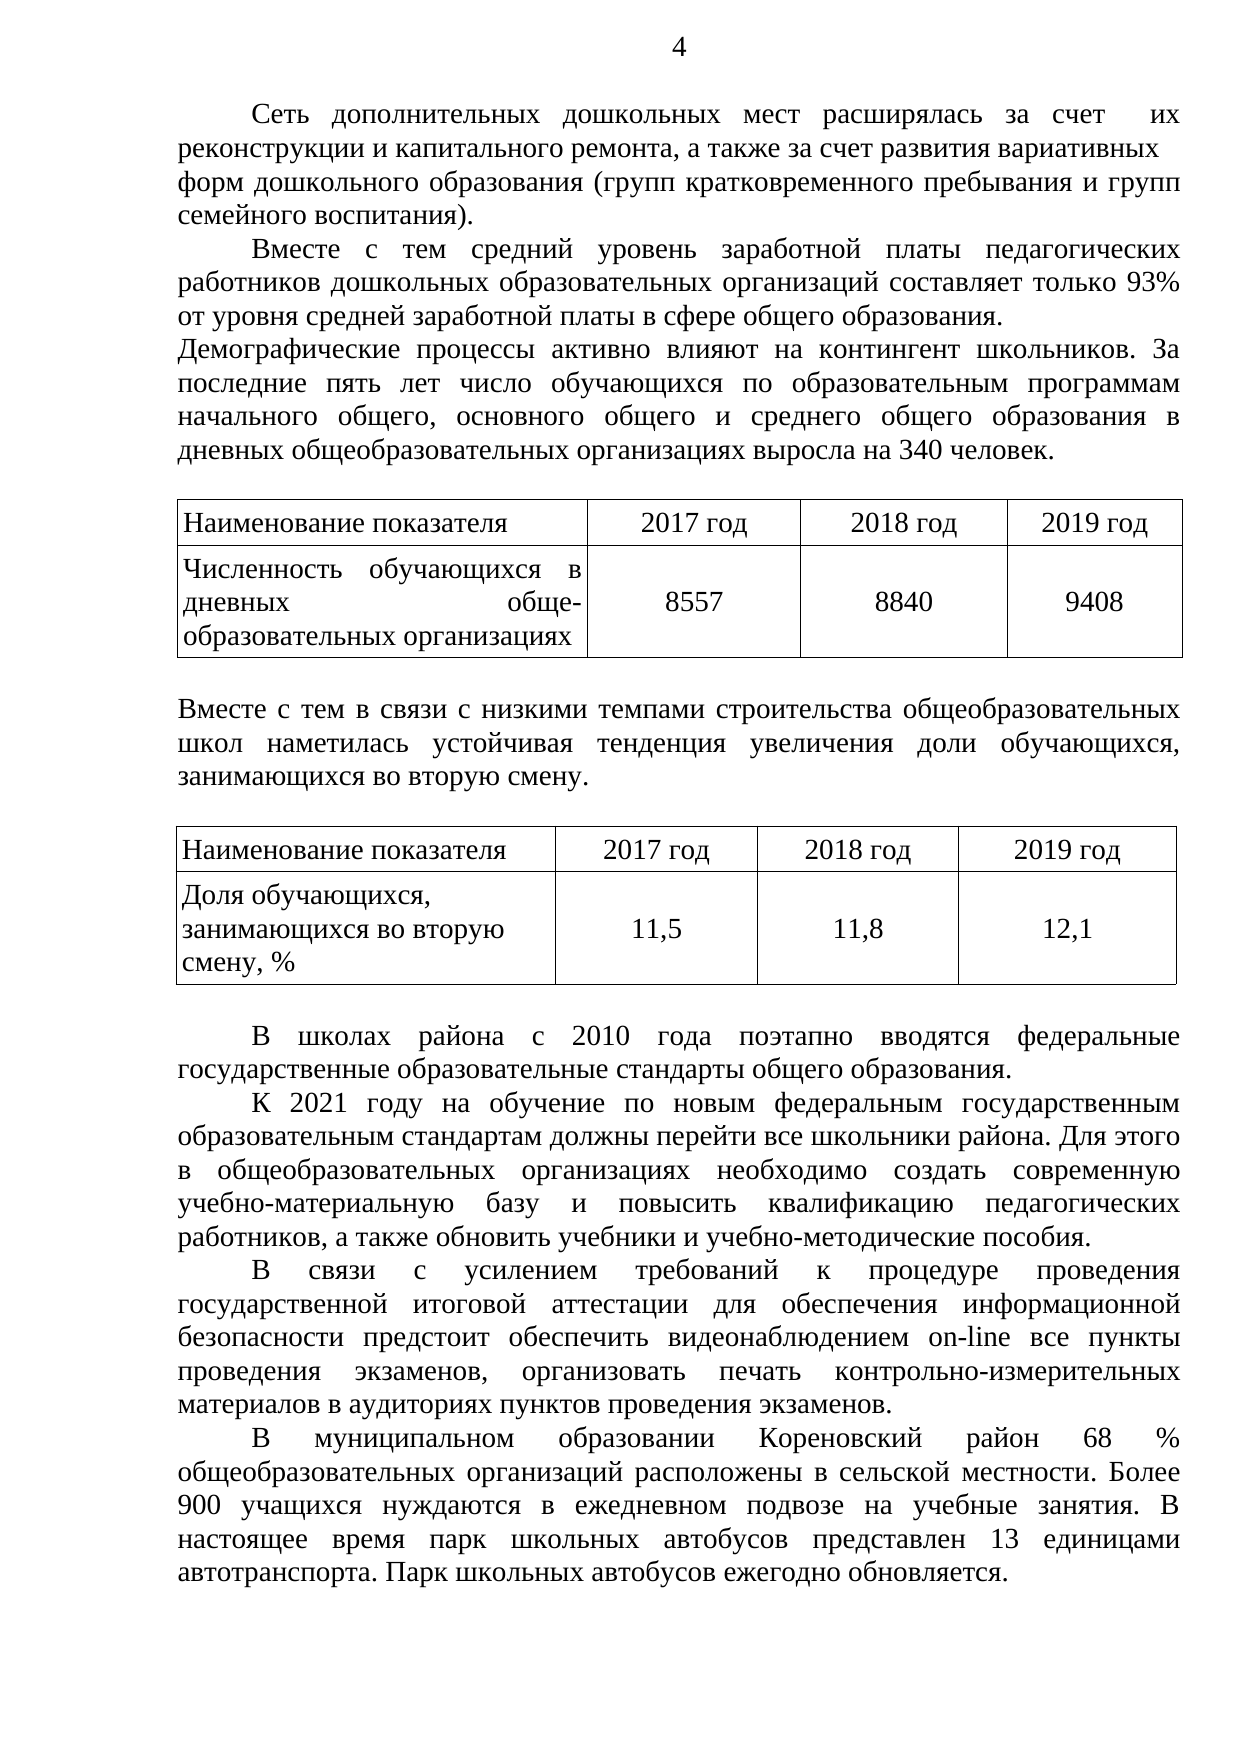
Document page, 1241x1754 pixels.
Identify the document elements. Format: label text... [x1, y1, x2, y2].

table_cell Доля обучающихся, занимающихся во вторую смену, % [177, 872, 555, 984]
text 4 [177, 29, 1181, 63]
text В муниципальном образовании Кореновский район 68 % общеобразовательных организаций расположены в сельской местности. Более 900 учащихся нуждаются в ежедневном подвозе на учебные занятия. В настоящее время парк школьных автобусов представлен 13 единицами автотранспорта. Парк школьных автобусов ежегодно обновляется. [177, 1420, 1181, 1588]
text Сеть дополнительных дошкольных мест расширялась за счет их реконструкции и капитального ремонта, а также за счет развития вариативных [177, 97, 1181, 164]
table_cell 11,5 [556, 872, 757, 984]
table_cell 11,8 [758, 872, 958, 984]
table_header 2019 год [959, 827, 1176, 871]
table_header Наименование показателя [177, 827, 555, 871]
table_header 2018 год [801, 500, 1007, 545]
text Вместе с тем средний уровень заработной платы педагогических работников дошкольных образовательных организаций составляет только 93% от уровня средней заработной платы в сфере общего образования. [177, 231, 1181, 331]
text Демографические процессы активно влияют на контингент школьников. За последние пять лет число обучающихся по образовательным программам начального общего, основного общего и среднего общего образования в дневных общеобразовательных организациях выросла на 340 человек. [177, 331, 1181, 466]
table_cell 12,1 [959, 872, 1176, 984]
text В школах района с 2010 года поэтапно вводятся федеральные государственные образовательные стандарты общего образования. [177, 1018, 1181, 1085]
table_header 2018 год [758, 827, 958, 871]
text форм дошкольного образования (групп кратковременного пребывания и групп семейного воспитания). [177, 164, 1181, 231]
text В связи с усилением требований к процедуре проведения государственной итоговой аттестации для обеспечения информационной безопасности предстоит обеспечить видеонаблюдением on-line все пункты проведения экзаменов, организовать печать контрольно-измерительных материалов в аудиториях пунктов проведения экзаменов. [177, 1252, 1181, 1420]
table_cell Численность обучающихся в дневных обще-образовательных организациях [178, 546, 587, 657]
text Вместе с тем в связи с низкими темпами строительства общеобразовательных школ наметилась устойчивая тенденция увеличения доли обучающихся, занимающихся во вторую смену. [177, 691, 1181, 792]
table_cell 8840 [801, 546, 1007, 657]
table_header 2017 год [588, 500, 800, 545]
text К 2021 году на обучение по новым федеральным государственным образовательным стандартам должны перейти все школьники района. Для этого в общеобразовательных организациях необходимо создать современную учебно-материальную базу и повысить квалификацию педагогических работников, а также обновить учебники и учебно-методические пособия. [177, 1085, 1181, 1252]
table_cell 9408 [1008, 546, 1182, 657]
table_header 2017 год [556, 827, 757, 871]
table_cell 8557 [588, 546, 800, 657]
table_header 2019 год [1008, 500, 1182, 545]
table_header Наименование показателя [178, 500, 587, 545]
